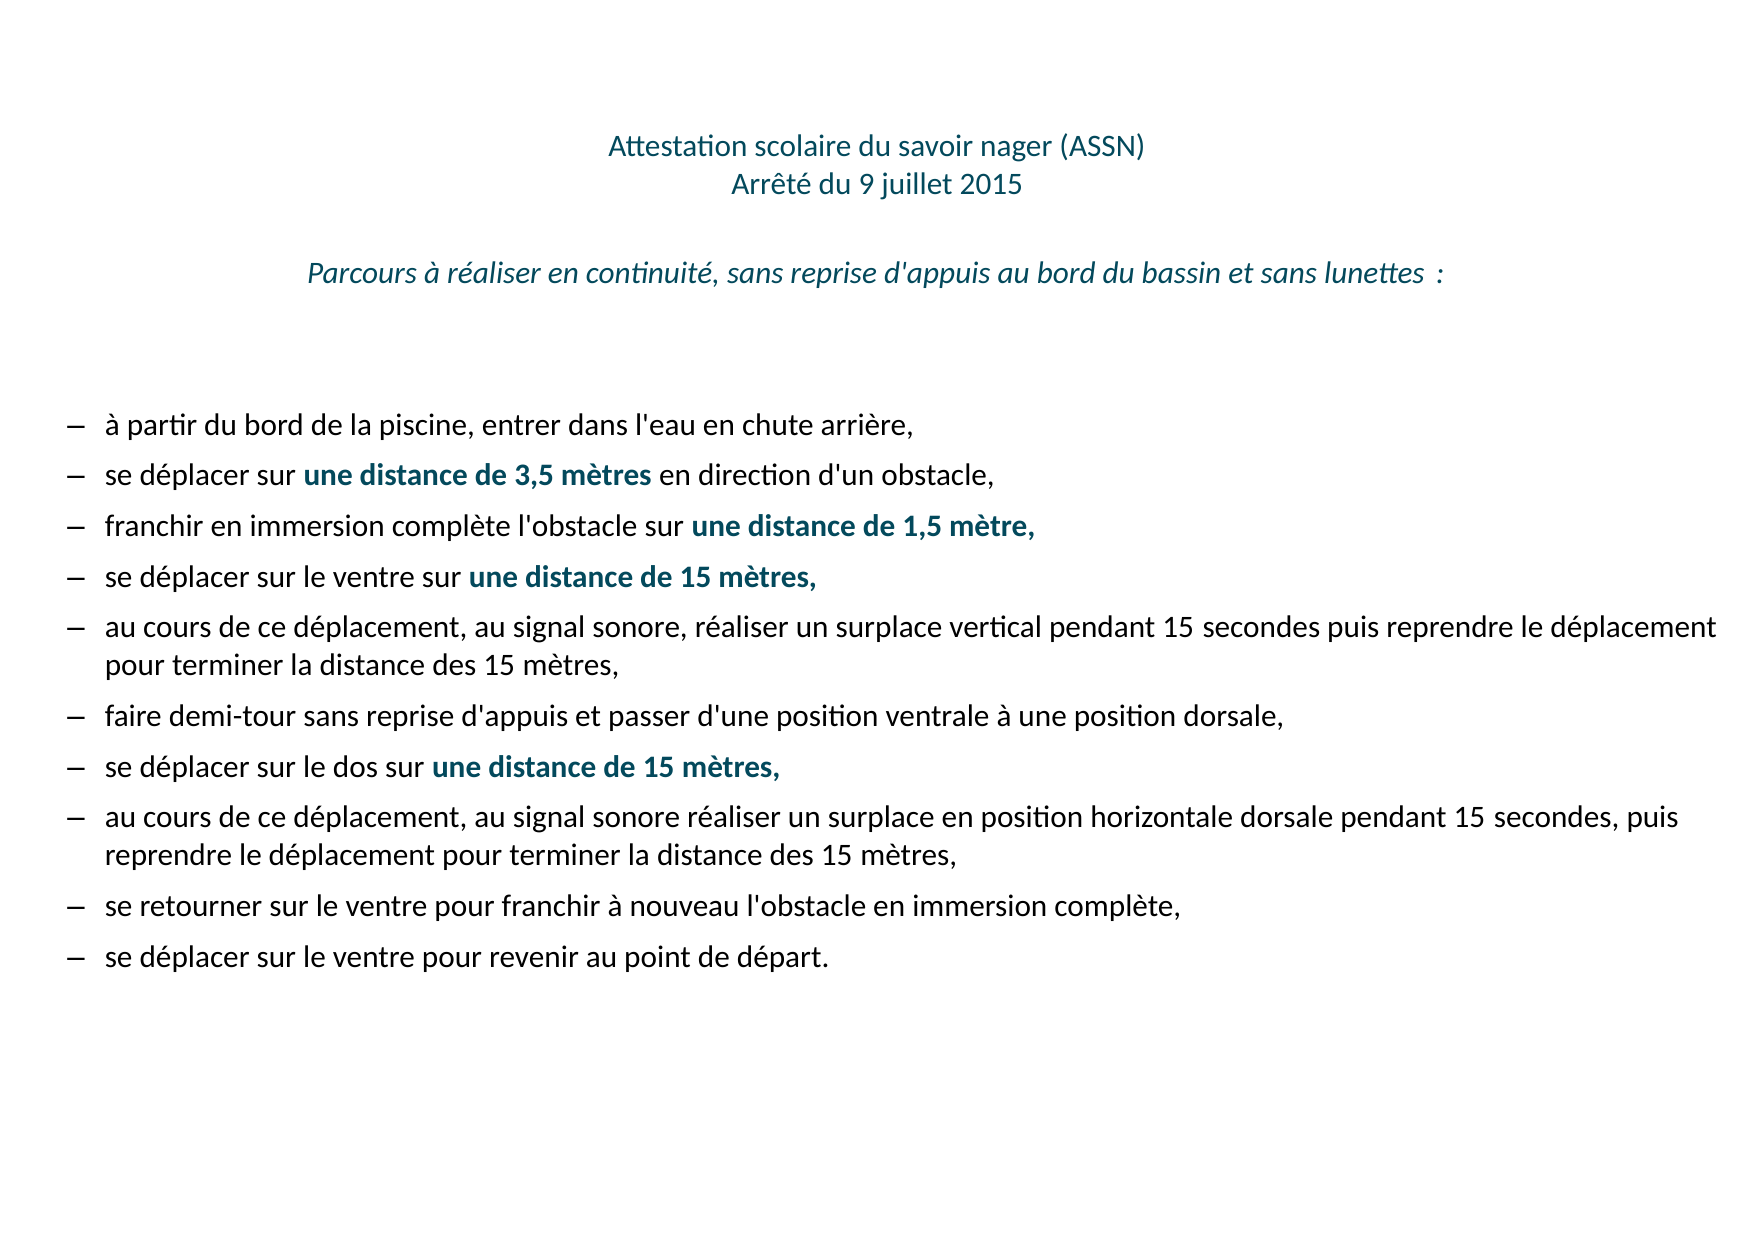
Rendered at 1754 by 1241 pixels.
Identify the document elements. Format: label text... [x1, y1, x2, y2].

list franchir en immersion complète l'obstacle sur une distance de 1,5 mètre, [67, 506, 1724, 544]
list au cours de ce déplacement, au signal sonore, réaliser un surplace vertical pendant 15 secondes puis reprendre le déplacement pour terminer la distance des 15 mètres, [67, 607, 1724, 683]
list se déplacer sur le ventre sur une distance de 15 mètres, [67, 557, 1724, 595]
list se déplacer sur le ventre pour revenir au point de départ. [67, 937, 1724, 975]
list se retourner sur le ventre pour franchir à nouveau l'obstacle en immersion complète, [67, 886, 1724, 924]
list se déplacer sur une distance de 3,5 mètres en direction d'un obstacle, [67, 455, 1724, 493]
text Attestation scolaire du savoir nager (ASSN) Arrêté du 9 juillet 2015 [29, 126, 1724, 202]
list se déplacer sur le dos sur une distance de 15 mètres, [67, 747, 1724, 785]
list à partir du bord de la piscine, entrer dans l'eau en chute arrière, [67, 405, 1724, 443]
list faire demi-tour sans reprise d'appuis et passer d'une position ventrale à une position dorsale, [67, 696, 1724, 734]
text Parcours à réaliser en continuité, sans reprise d'appuis au bord du bassin et sans lunettes : [29, 215, 1724, 291]
list au cours de ce déplacement, au signal sonore réaliser un surplace en position horizontale dorsale pendant 15 secondes, puis reprendre le déplacement pour terminer la distance des 15 mètres, [67, 797, 1724, 873]
